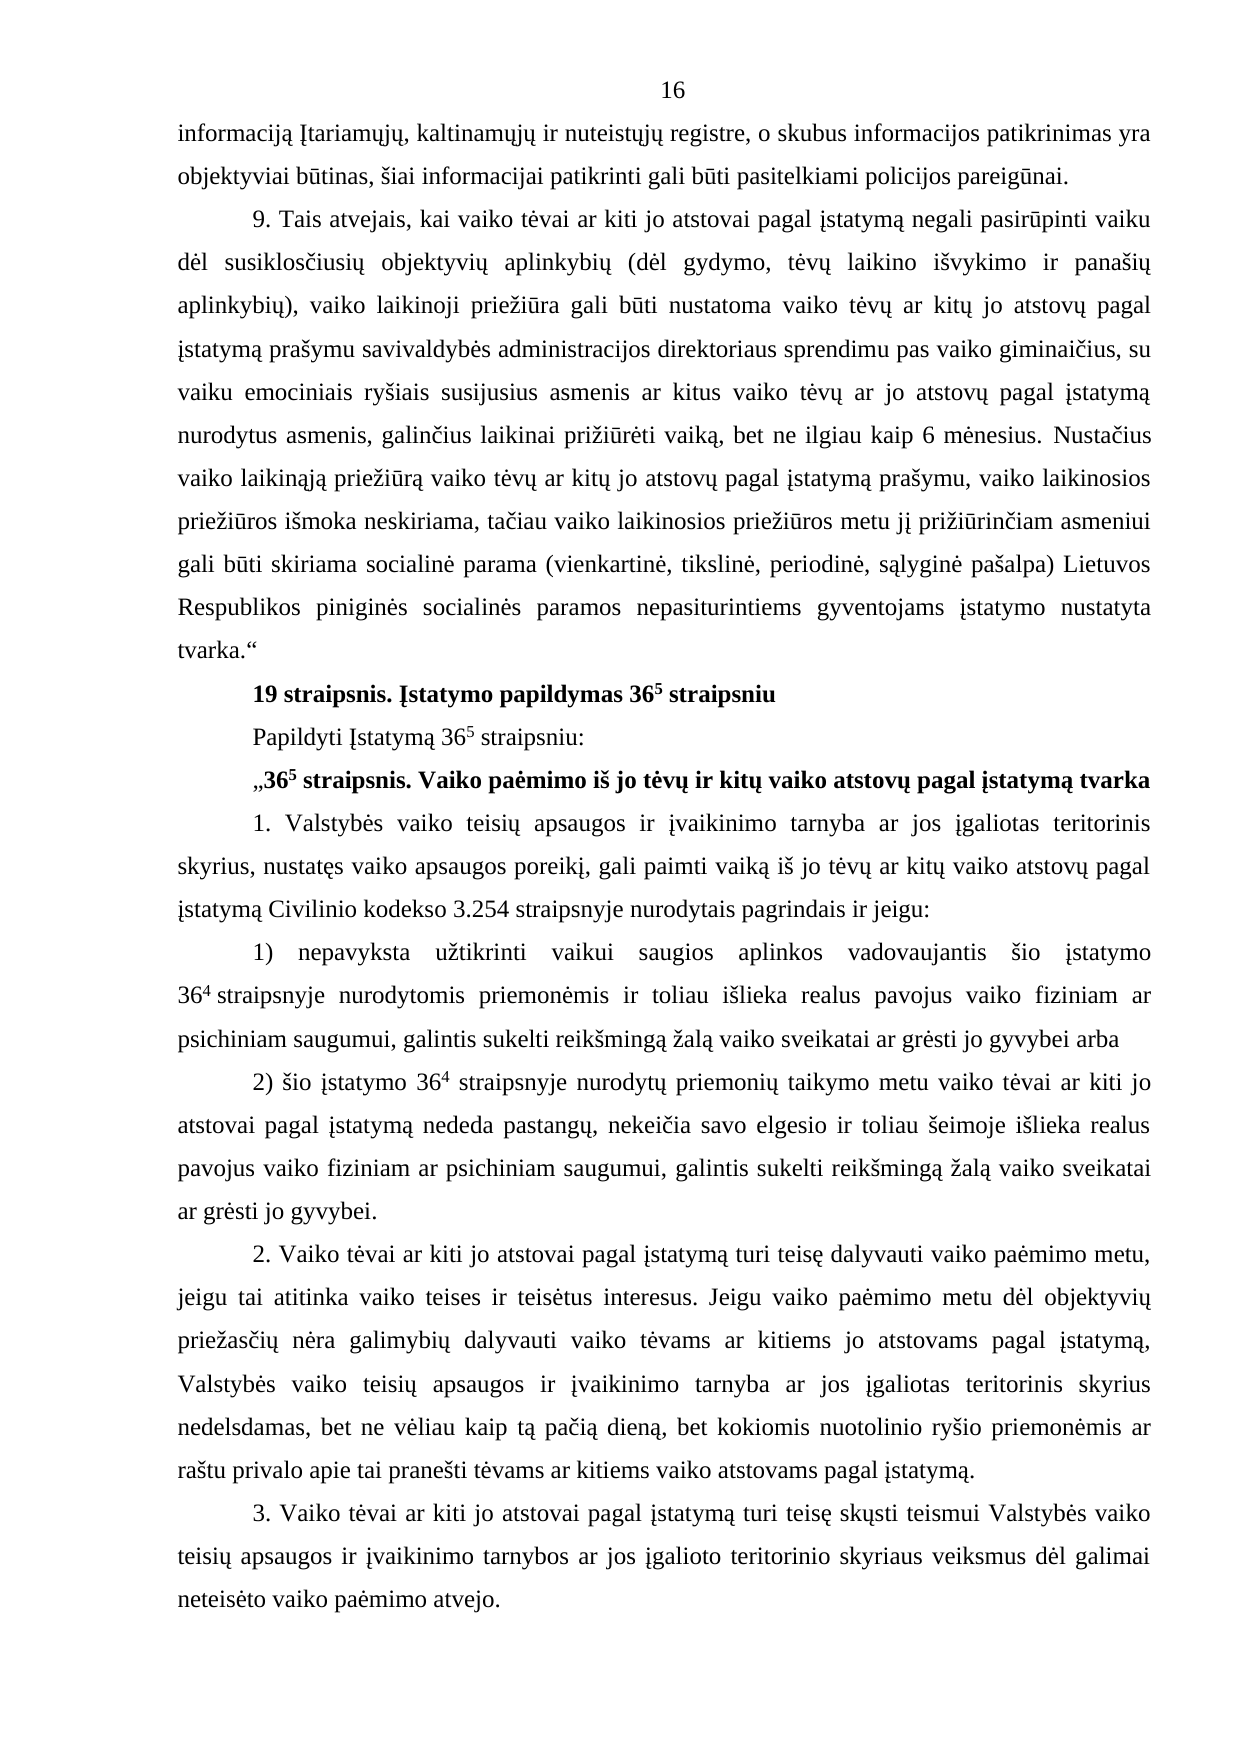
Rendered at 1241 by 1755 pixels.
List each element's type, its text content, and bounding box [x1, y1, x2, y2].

text 1. Valstybės vaiko teisių apsaugos ir įvaikinimo tarnyba ar jos įgaliotas teritorinis skyrius, nustatęs vaiko apsaugos poreikį, gali paimti vaiką iš jo tėvų ar kitų vaiko atstovų pagal įstatymą Civilinio kodekso 3.254 straipsnyje nurodytais pagrindais ir jeigu: [177, 808, 1152, 923]
text 2) šio įstatymo 364 straipsnyje nurodytų priemonių taikymo metu vaiko tėvai ar kiti jo atstovai pagal įstatymą nededa pastangų, nekeičia savo elgesio ir toliau šeimoje išlieka realus pavojus vaiko fiziniam ar psichiniam saugumui, galintis sukelti reikšmingą žalą vaiko sveikatai ar grėsti jo gyvybei. [177, 1067, 1152, 1225]
text 9. Tais atvejais, kai vaiko tėvai ar kiti jo atstovai pagal įstatymą negali pasirūpinti vaiku dėl susiklosčiusių objektyvių aplinkybių (dėl gydymo, tėvų laikino išvykimo ir panašių aplinkybių), vaiko laikinoji priežiūra gali būti nustatoma vaiko tėvų ar kitų jo atstovų pagal įstatymą prašymu savivaldybės administracijos direktoriaus sprendimu pas vaiko giminaičius, su vaiku emociniais ryšiais susijusius asmenis ar kitus vaiko tėvų ar jo atstovų pagal įstatymą nurodytus asmenis, galinčius laikinai prižiūrėti vaiką, bet ne ilgiau kaip 6 mėnesius. Nustačius vaiko laikinąją priežiūrą vaiko tėvų ar kitų jo atstovų pagal įstatymą prašymu, vaiko laikinosios priežiūros išmoka neskiriama, tačiau vaiko laikinosios priežiūros metu jį prižiūrinčiam asmeniui gali būti skiriama socialinė parama (vienkartinė, tikslinė, periodinė, sąlyginė pašalpa) Lietuvos Respublikos piniginės socialinės paramos nepasiturintiems gyventojams įstatymo nustatyta tvarka.“ [177, 204, 1152, 664]
text 1) nepavyksta užtikrinti vaikui saugios aplinkos vadovaujantis šio įstatymo 364 straipsnyje nurodytomis priemonėmis ir toliau išlieka realus pavojus vaiko fiziniam ar psichiniam saugumui, galintis sukelti reikšmingą žalą vaiko sveikatai ar grėsti jo gyvybei arba [177, 937, 1152, 1052]
text 19 straipsnis. Įstatymo papildymas 365 straipsniu [177, 679, 1152, 707]
text „365 straipsnis. Vaiko paėmimo iš jo tėvų ir kitų vaiko atstovų pagal įstatymą tvarka [177, 765, 1152, 794]
text 3. Vaiko tėvai ar kiti jo atstovai pagal įstatymą turi teisę skųsti teismui Valstybės vaiko teisių apsaugos ir įvaikinimo tarnybos ar jos įgalioto teritorinio skyriaus veiksmus dėl galimai neteisėto vaiko paėmimo atvejo. [177, 1498, 1152, 1613]
text informaciją Įtariamųjų, kaltinamųjų ir nuteistųjų registre, o skubus informacijos patikrinimas yra objektyviai būtinas, šiai informacijai patikrinti gali būti pasitelkiami policijos pareigūnai. [177, 118, 1152, 190]
text Papildyti Įstatymą 365 straipsniu: [177, 722, 1152, 751]
text 2. Vaiko tėvai ar kiti jo atstovai pagal įstatymą turi teisę dalyvauti vaiko paėmimo metu, jeigu tai atitinka vaiko teises ir teisėtus interesus. Jeigu vaiko paėmimo metu dėl objektyvių priežasčių nėra galimybių dalyvauti vaiko tėvams ar kitiems jo atstovams pagal įstatymą, Valstybės vaiko teisių apsaugos ir įvaikinimo tarnyba ar jos įgaliotas teritorinis skyrius nedelsdamas, bet ne vėliau kaip tą pačią dieną, bet kokiomis nuotolinio ryšio priemonėmis ar raštu privalo apie tai pranešti tėvams ar kitiems vaiko atstovams pagal įstatymą. [177, 1239, 1152, 1484]
